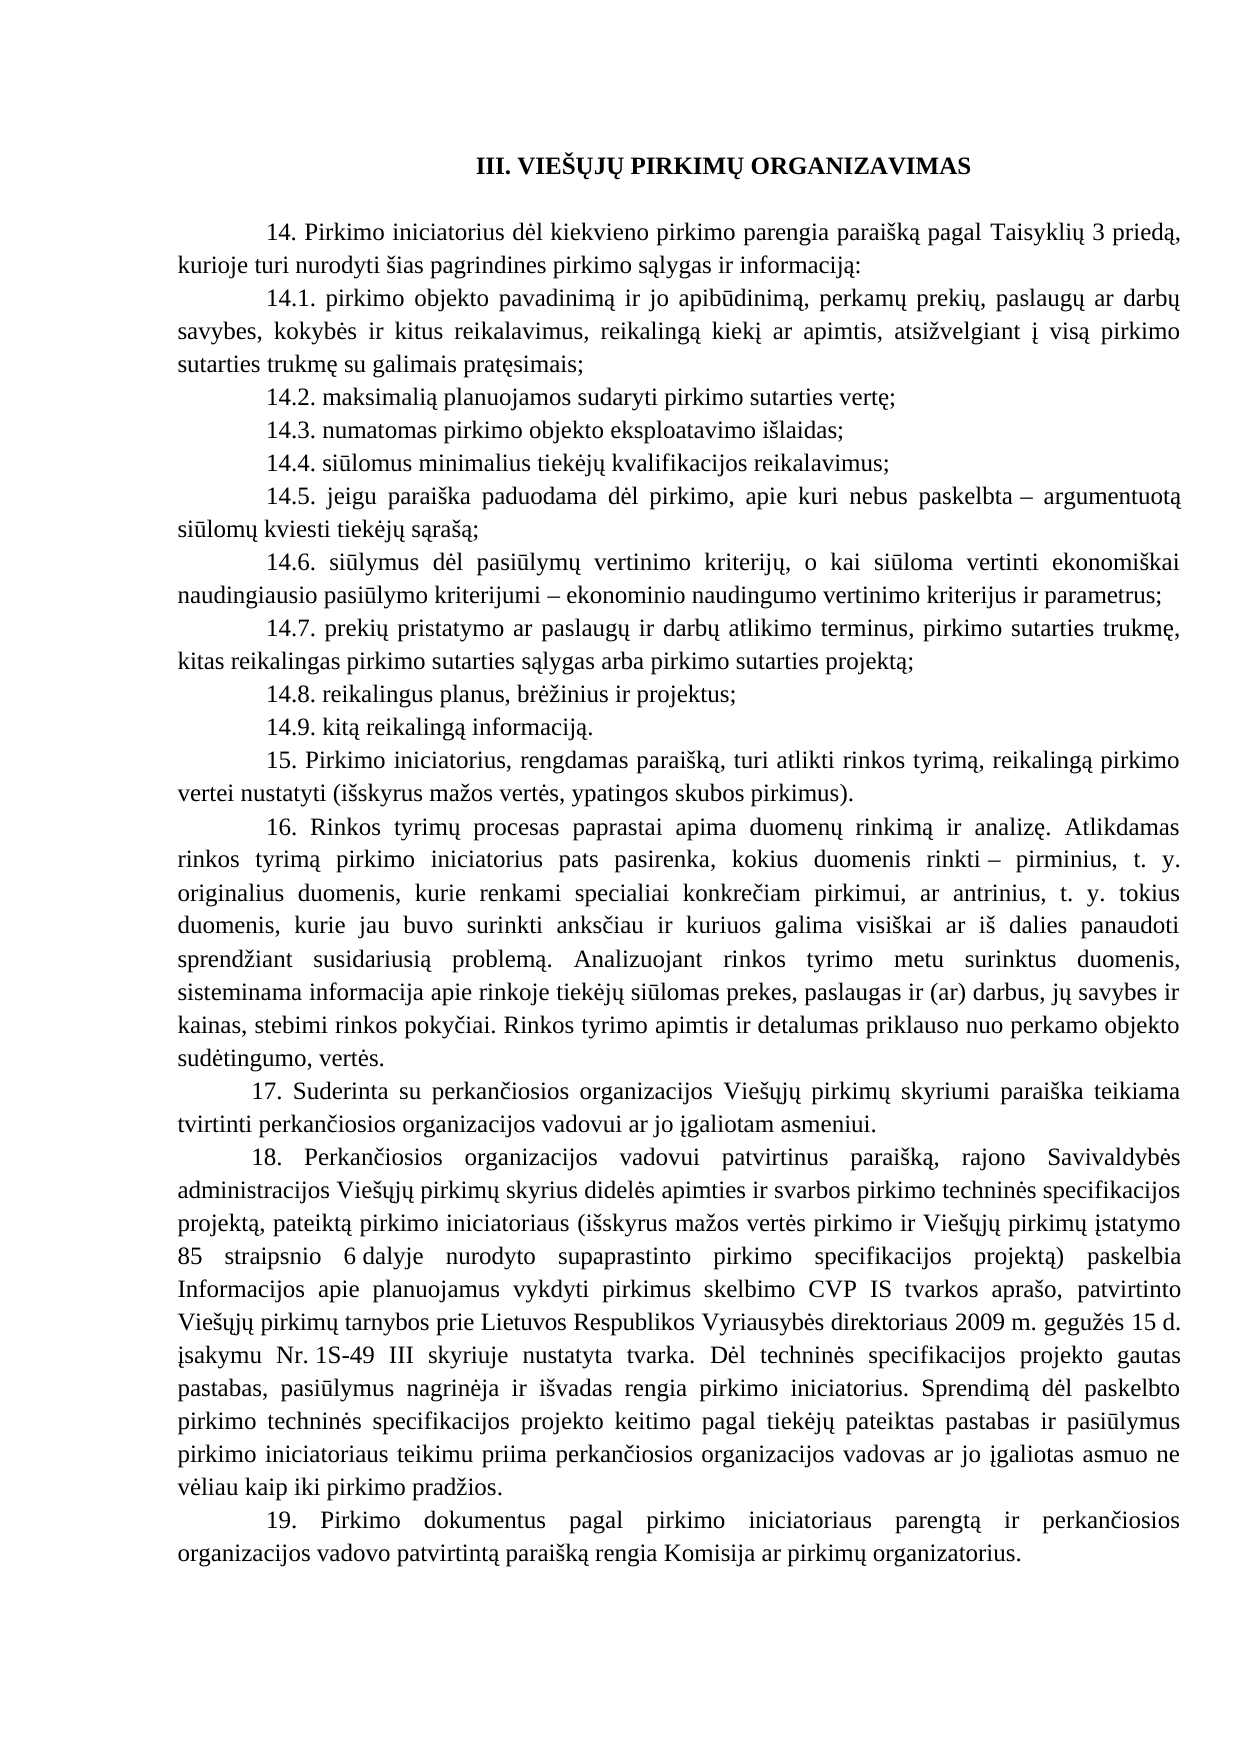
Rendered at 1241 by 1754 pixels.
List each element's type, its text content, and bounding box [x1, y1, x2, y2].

text 17. Suderinta su perkančiosios organizacijos Viešųjų pirkimų skyriumi paraiška teikiama tvirtinti perkančiosios organizacijos vadovui ar jo įgaliotam asmeniui. [177, 1076, 1181, 1137]
text 14.2. maksimalią planuojamos sudaryti pirkimo sutarties vertę; [177, 382, 1181, 411]
text 14.6. siūlymus dėl pasiūlymų vertinimo kriterijų, o kai siūloma vertinti ekonomiškai naudingiausio pasiūlymo kriterijumi – ekonominio naudingumo vertinimo kriterijus ir parametrus; [177, 547, 1181, 609]
text 15. Pirkimo iniciatorius, rengdamas paraišką, turi atlikti rinkos tyrimą, reikalingą pirkimo vertei nustatyti (išskyrus mažos vertės, ypatingos skubos pirkimus). [177, 746, 1181, 807]
text 14.7. prekių pristatymo ar paslaugų ir darbų atlikimo terminus, pirkimo sutarties trukmę, kitas reikalingas pirkimo sutarties sąlygas arba pirkimo sutarties projektą; [177, 613, 1181, 675]
text III. VIEŠŲJŲ PIRKIMŲ ORGANIZAVIMAS [177, 151, 1181, 180]
text 14.3. numatomas pirkimo objekto eksploatavimo išlaidas; [177, 415, 1181, 444]
text 18. Perkančiosios organizacijos vadovui patvirtinus paraišką, rajono Savivaldybės administracijos Viešųjų pirkimų skyrius didelės apimties ir svarbos pirkimo techninės specifikacijos projektą, pateiktą pirkimo iniciatoriaus (išskyrus mažos vertės pirkimo ir Viešųjų pirkimų įstatymo 85 straipsnio 6 dalyje nurodyto supaprastinto pirkimo specifikacijos projektą) paskelbia Informacijos apie planuojamus vykdyti pirkimus skelbimo CVP IS tvarkos aprašo, patvirtinto Viešųjų pirkimų tarnybos prie Lietuvos Respublikos Vyriausybės direktoriaus 2009 m. gegužės 15 d. įsakymu Nr. 1S-49 III skyriuje nustatyta tvarka. Dėl techninės specifikacijos projekto gautas pastabas, pasiūlymus nagrinėja ir išvadas rengia pirkimo iniciatorius. Sprendimą dėl paskelbto pirkimo techninės specifikacijos projekto keitimo pagal tiekėjų pateiktas pastabas ir pasiūlymus pirkimo iniciatoriaus teikimu priima perkančiosios organizacijos vadovas ar jo įgaliotas asmuo ne vėliau kaip iki pirkimo pradžios. [177, 1142, 1181, 1501]
text 14.1. pirkimo objekto pavadinimą ir jo apibūdinimą, perkamų prekių, paslaugų ar darbų savybes, kokybės ir kitus reikalavimus, reikalingą kiekį ar apimtis, atsižvelgiant į visą pirkimo sutarties trukmę su galimais pratęsimais; [177, 283, 1181, 378]
text 14.4. siūlomus minimalius tiekėjų kvalifikacijos reikalavimus; [177, 448, 1181, 477]
text 14.5. jeigu paraiška paduodama dėl pirkimo, apie kuri nebus paskelbta – argumentuotą siūlomų kviesti tiekėjų sąrašą; [177, 481, 1181, 543]
text 16. Rinkos tyrimų procesas paprastai apima duomenų rinkimą ir analizę. Atlikdamas rinkos tyrimą pirkimo iniciatorius pats pasirenka, kokius duomenis rinkti – pirminius, t. y. originalius duomenis, kurie renkami specialiai konkrečiam pirkimui, ar antrinius, t. y. tokius duomenis, kurie jau buvo surinkti anksčiau ir kuriuos galima visiškai ar iš dalies panaudoti sprendžiant susidariusią problemą. Analizuojant rinkos tyrimo metu surinktus duomenis, sisteminama informacija apie rinkoje tiekėjų siūlomas prekes, paslaugas ir (ar) darbus, jų savybes ir kainas, stebimi rinkos pokyčiai. Rinkos tyrimo apimtis ir detalumas priklauso nuo perkamo objekto sudėtingumo, vertės. [177, 812, 1181, 1071]
text 14.8. reikalingus planus, brėžinius ir projektus; [177, 679, 1181, 708]
text 14. Pirkimo iniciatorius dėl kiekvieno pirkimo parengia paraišką pagal Taisyklių 3 priedą, kurioje turi nurodyti šias pagrindines pirkimo sąlygas ir informaciją: [177, 217, 1181, 279]
text 19. Pirkimo dokumentus pagal pirkimo iniciatoriaus parengtą ir perkančiosios organizacijos vadovo patvirtintą paraišką rengia Komisija ar pirkimų organizatorius. [177, 1505, 1181, 1567]
text 14.9. kitą reikalingą informaciją. [177, 712, 1181, 741]
